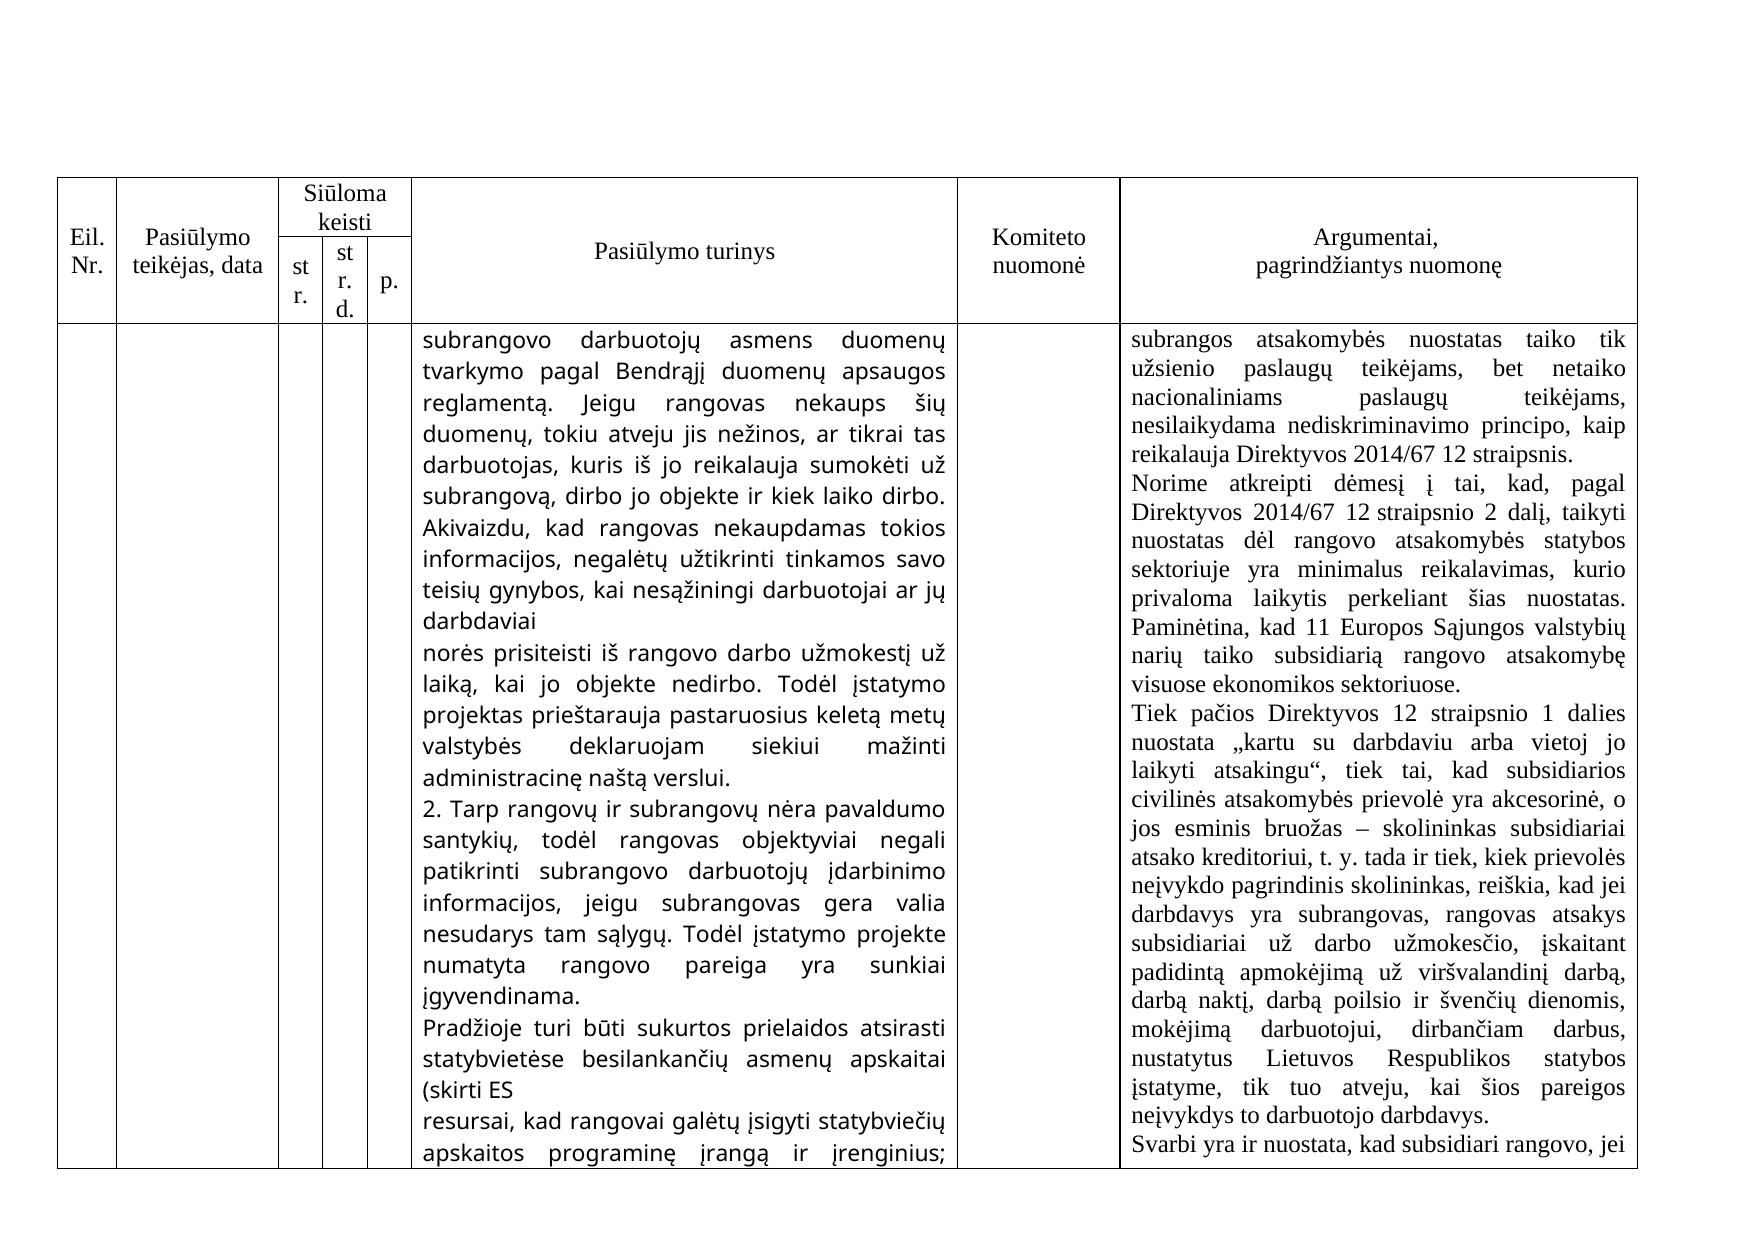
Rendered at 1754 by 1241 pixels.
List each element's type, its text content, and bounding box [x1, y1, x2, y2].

table_cell [58, 324, 116, 1168]
table_header Siūloma keisti [279, 178, 411, 236]
table_cell subrangos atsakomybės nuostatas taiko tik užsienio paslaugų teikėjams, bet netaiko nacionaliniams paslaugų teikėjams, nesilaikydama nediskriminavimo principo, kaip reikalauja Direktyvos 2014/67 12 straipsnis. Norime atkreipti dėmesį į tai, kad, pagal Direktyvos 2014/67 12 straipsnio 2 dalį, taikyti nuostatas dėl rangovo atsakomybės statybos sektoriuje yra minimalus reikalavimas, kurio privaloma laikytis perkeliant šias nuostatas. Paminėtina, kad 11 Europos Sąjungos valstybių narių taiko subsidiarią rangovo atsakomybę visuose ekonomikos sektoriuose. Tiek pačios Direktyvos 12 straipsnio 1 dalies nuostata „kartu su darbdaviu arba vietoj jo laikyti atsakingu“, tiek tai, kad subsidiarios civilinės atsakomybės prievolė yra akcesorinė, o jos esminis bruožas – skolininkas subsidiariai atsako kreditoriui, t. y. tada ir tiek, kiek prievolės neįvykdo pagrindinis skolininkas, reiškia, kad jei darbdavys yra subrangovas, rangovas atsakys subsidiariai už darbo užmokesčio, įskaitant padidintą apmokėjimą už viršvalandinį darbą, darbą naktį, darbą poilsio ir švenčių dienomis, mokėjimą darbuotojui, dirbančiam darbus, nustatytus Lietuvos Respublikos statybos įstatyme, tik tuo atveju, kai šios pareigos neįvykdys to darbuotojo darbdavys. Svarbi yra ir nuostata, kad subsidiari rangovo, jei [1121, 324, 1637, 1168]
table_cell [279, 324, 322, 1168]
table_header Komiteto nuomonė [958, 178, 1119, 323]
table_cell p. [368, 237, 411, 323]
table_cell [323, 324, 367, 1168]
table_header Eil. Nr. [58, 178, 116, 323]
table_cell str. d. [323, 237, 367, 323]
table_header Pasiūlymo teikėjas, data [117, 178, 278, 323]
table_header Argumentai, pagrindžiantys nuomonę [1121, 178, 1637, 323]
table_cell [958, 324, 1119, 1168]
table_header Pasiūlymo turinys [412, 178, 957, 323]
table_cell subrangovo darbuotojų asmens duomenų tvarkymo pagal Bendrąjį duomenų apsaugos reglamentą. Jeigu rangovas nekaups šių duomenų, tokiu atveju jis nežinos, ar tikrai tas darbuotojas, kuris iš jo reikalauja sumokėti už subrangovą, dirbo jo objekte ir kiek laiko dirbo. Akivaizdu, kad rangovas nekaupdamas tokios informacijos, negalėtų užtikrinti tinkamos savo teisių gynybos, kai nesąžiningi darbuotojai ar jų darbdaviai norės prisiteisti iš rangovo darbo užmokestį už laiką, kai jo objekte nedirbo. Todėl įstatymo projektas prieštarauja pastaruosius keletą metų valstybės deklaruojam siekiui mažinti administracinę naštą verslui. 2. Tarp rangovų ir subrangovų nėra pavaldumo santykių, todėl rangovas objektyviai negali patikrinti subrangovo darbuotojų įdarbinimo informacijos, jeigu subrangovas gera valia nesudarys tam sąlygų. Todėl įstatymo projekte numatyta rangovo pareiga yra sunkiai įgyvendinama. Pradžioje turi būti sukurtos prielaidos atsirasti statybvietėse besilankančių asmenų apskaitai (skirti ES resursai, kad rangovai galėtų įsigyti statybviečių apskaitos programinę įrangą ir įrenginius; [412, 324, 957, 1168]
table_cell [368, 324, 411, 1168]
table_cell [117, 324, 278, 1168]
table_cell str. [279, 237, 322, 323]
